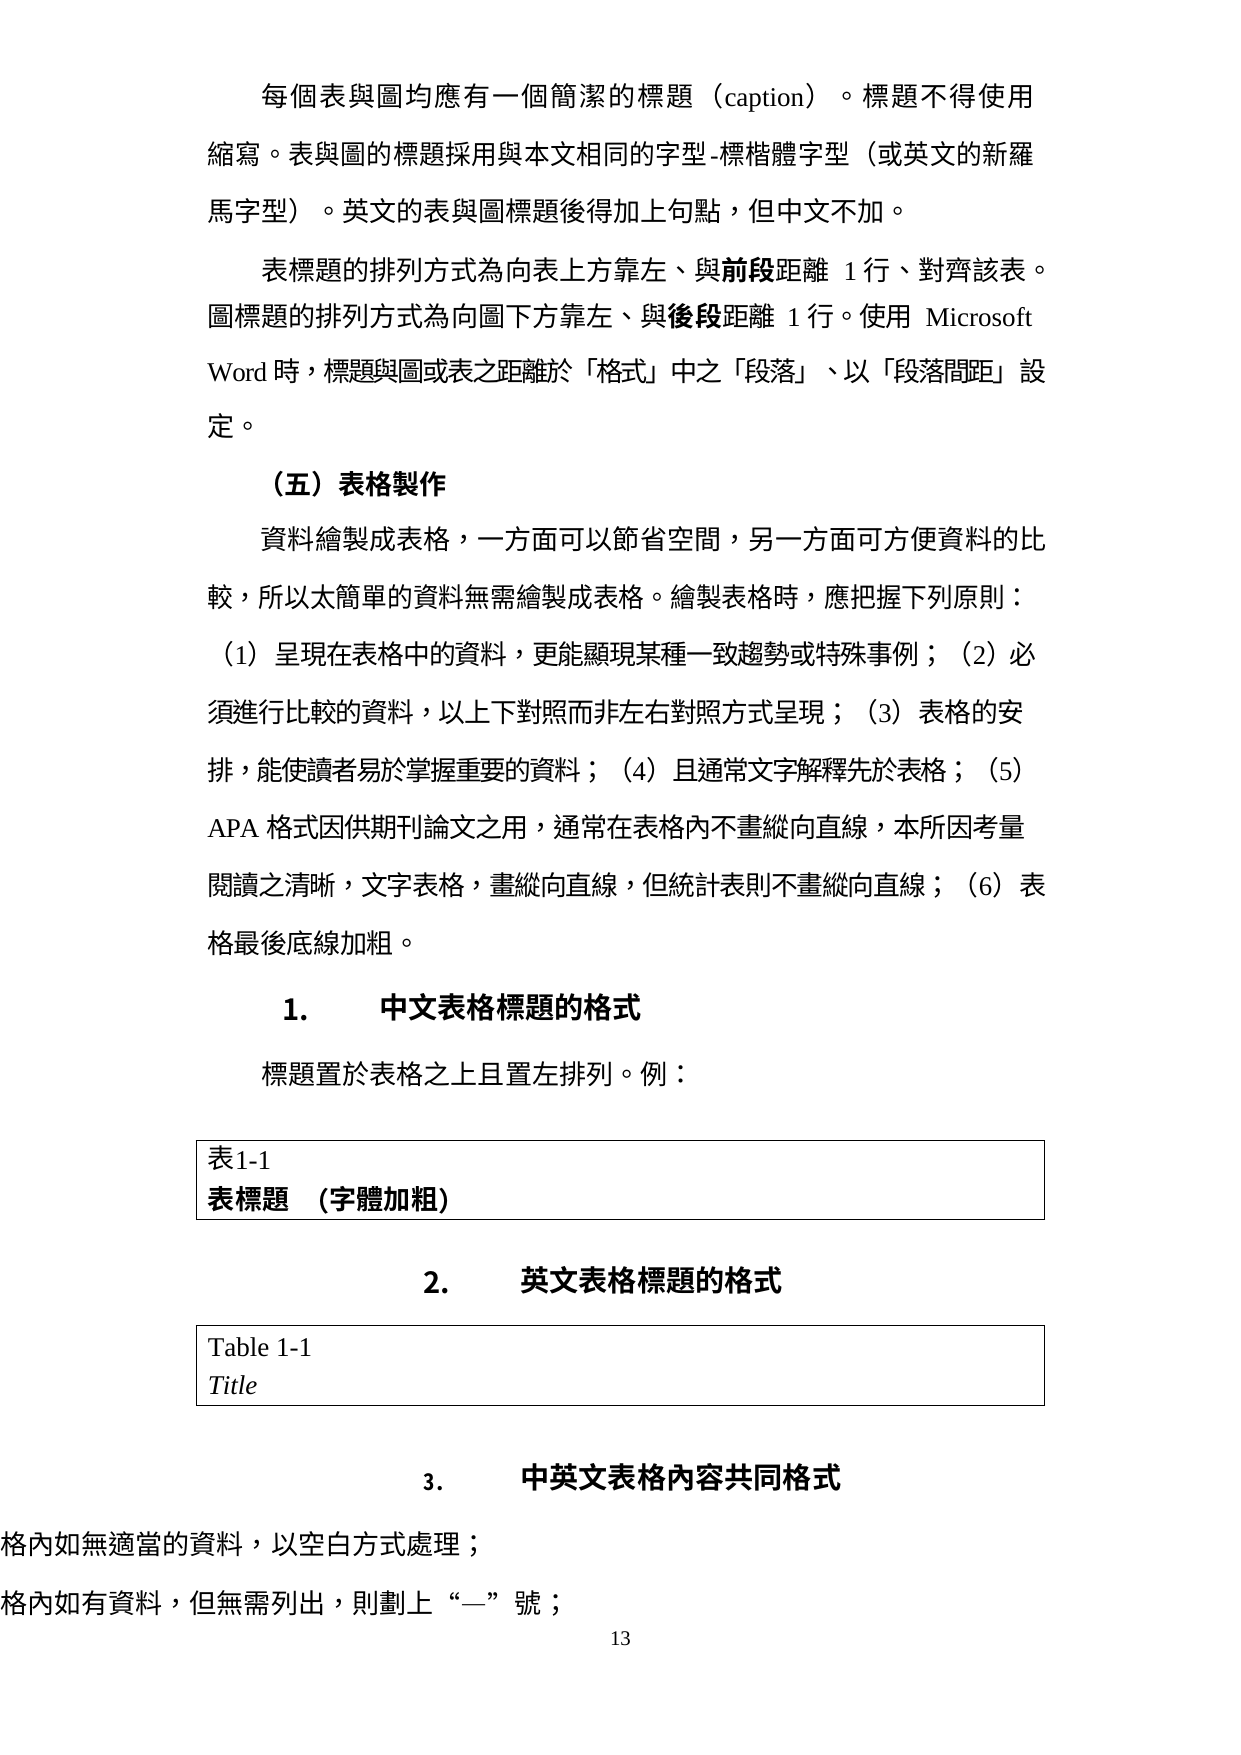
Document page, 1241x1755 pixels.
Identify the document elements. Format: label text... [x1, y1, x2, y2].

subtitle （五）表格製作 [257, 460, 1241, 503]
text Title [208, 1369, 1044, 1400]
text 標題置於表格之上且置左排列。例： [261, 1053, 1241, 1092]
list 中英文表格內容共同格式 [423, 1451, 1241, 1501]
text 每個表與圖均應有一個簡潔的標題（caption）。標題不得使用縮寫。表與圖的標題採用與本文相同的字型-標楷體字型（或英文的新羅 馬字型）。英文的表與圖標題後得加上句點，但中文不加。 [207, 75, 1035, 230]
list 英文表格標題的格式 [423, 1255, 1241, 1303]
list 格內如無適當的資料，以空白方式處理； [0, 1523, 1241, 1564]
list 中文表格標題的格式 [282, 979, 1241, 1031]
text 圖標題的排列方式為向圖下方靠左、與後段距離 1 行。使用 Microsoft Word 時，標題與圖或表之距離於「格式」中之「段落」、以「段落間距」設定。 [207, 295, 1047, 444]
text 表標題 （字體加粗） [208, 1176, 1044, 1219]
text 表標題的排列方式為向表上方靠左、與前段距離 1 行、對齊該表。 [261, 248, 1241, 289]
list 格內如有資料，但無需列出，則劃上“—”號； [0, 1582, 1241, 1624]
text （1）呈現在表格中的資料，更能顯現某種一致趨勢或特殊事例；（2）必須進行比較的資料，以上下對照而非左右對照方式呈現；（3）表格的安排，能使讀者易於掌握重要的資料；（4）且通常文字解釋先於表格；（5） APA 格式因供期刊論文之用，通常在表格內不畫縱向直線，本所因考量閱讀之清晰，文字表格，畫縱向直線，但統計表則不畫縱向直線；（6）表格最後底線加粗。 [207, 633, 1049, 961]
text Table 1-1 [208, 1331, 1044, 1362]
text 資料繪製成表格，一方面可以節省空間，另一方面可方便資料的比較，所以太簡單的資料無需繪製成表格。繪製表格時，應把握下列原則： [207, 518, 1048, 615]
text 表1-1 [208, 1143, 1044, 1176]
